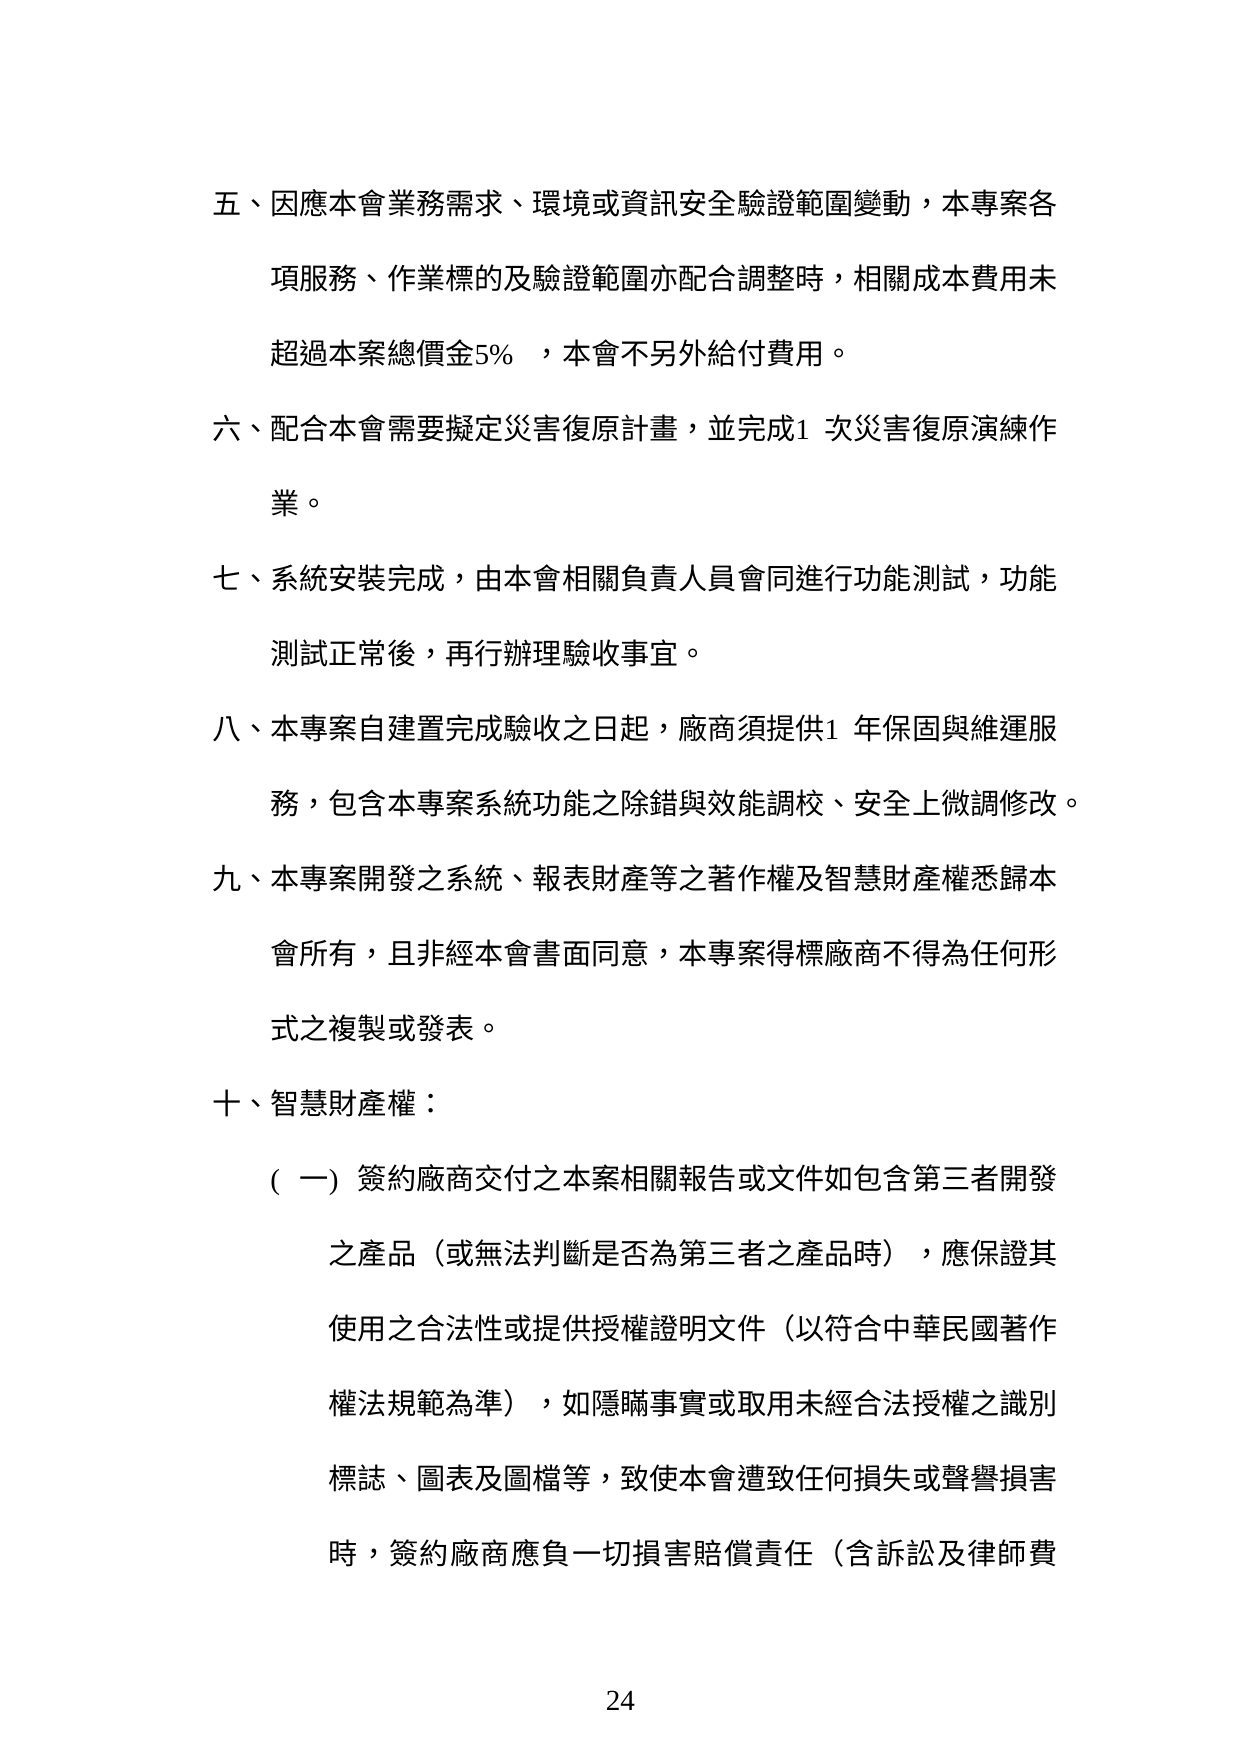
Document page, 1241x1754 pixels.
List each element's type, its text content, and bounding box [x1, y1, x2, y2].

text 八、本專案自建置完成驗收之日起，廠商須提供1年保固與維運服務，包含本專案系統功能之除錯與效能調校、安全上微調修改。 [212, 689, 1058, 839]
text 十、智慧財產權： [212, 1064, 1058, 1139]
text 六、配合本會需要擬定災害復原計畫，並完成1次災害復原演練作業。 [212, 389, 1058, 539]
text 五、因應本會業務需求、環境或資訊安全驗證範圍變動，本專案各項服務、作業標的及驗證範圍亦配合調整時，相關成本費用未超過本案總價金5%，本會不另外給付費用。 [212, 164, 1058, 389]
text 七、系統安裝完成，由本會相關負責人員會同進行功能測試，功能測試正常後，再行辦理驗收事宜。 [212, 539, 1058, 689]
text 九、本專案開發之系統、報表財產等之著作權及智慧財產權悉歸本會所有，且非經本會書面同意，本專案得標廠商不得為任何形式之複製或發表。 [212, 839, 1058, 1064]
text (一)簽約廠商交付之本案相關報告或文件如包含第三者開發之產品（或無法判斷是否為第三者之產品時），應保證其使用之合法性或提供授權證明文件（以符合中華民國著作權法規範為準），如隱瞞事實或取用未經合法授權之識別標誌、圖表及圖檔等，致使本會遭致任何損失或聲譽損害時，簽約廠商應負一切損害賠償責任（含訴訟及律師費 [248, 1139, 1058, 1589]
